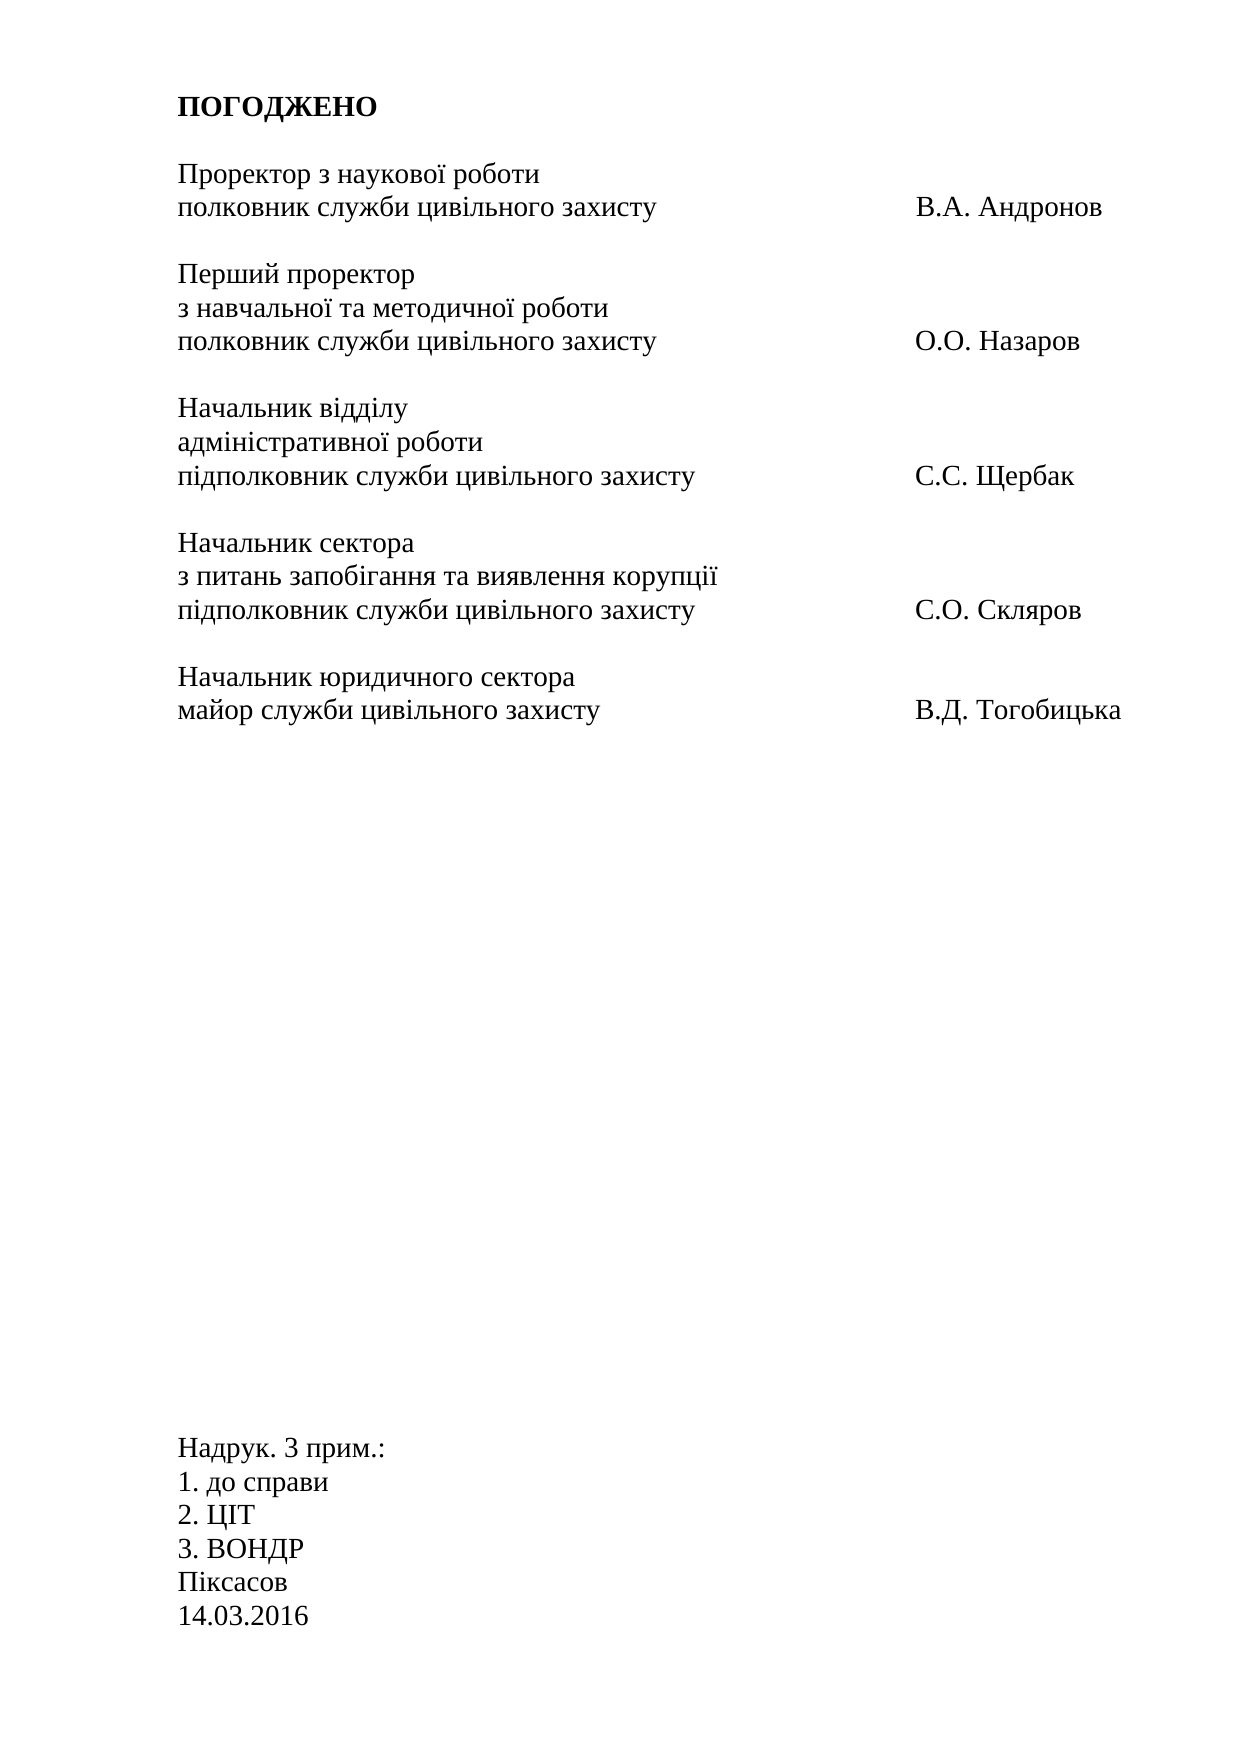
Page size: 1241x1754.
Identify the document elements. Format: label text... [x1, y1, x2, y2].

text 3. ВОНДР [177, 1531, 1152, 1564]
text полковник служби цивільного захисту В.А. Андронов [177, 189, 1152, 223]
text Надрук. 3 прим.: [177, 1430, 1152, 1464]
text ПОГОДЖЕНО [177, 89, 1152, 122]
text Перший проректор [177, 256, 1152, 290]
text майор служби цивільного захисту В.Д. Тогобицька [177, 692, 1152, 726]
text Начальник юридичного сектора [177, 659, 1152, 692]
text 1. до справи [177, 1464, 1152, 1497]
text Начальник сектора [177, 525, 1152, 558]
text підполковник служби цивільного захисту С.С. Щербак [177, 458, 1152, 491]
text підполковник служби цивільного захисту С.О. Скляров [177, 592, 1152, 625]
text 14.03.2016 [177, 1598, 1152, 1632]
text 2. ЦІТ [177, 1497, 1152, 1531]
text Піксасов [177, 1564, 1152, 1598]
text Начальник відділу [177, 391, 1152, 424]
text з навчальної та методичної роботи [177, 290, 1152, 323]
text полковник служби цивільного захисту О.О. Назаров [177, 323, 1152, 357]
text адміністративної роботи [177, 424, 1152, 458]
text Проректор з наукової роботи [177, 156, 1152, 189]
text з питань запобігання та виявлення корупції [177, 558, 1152, 592]
